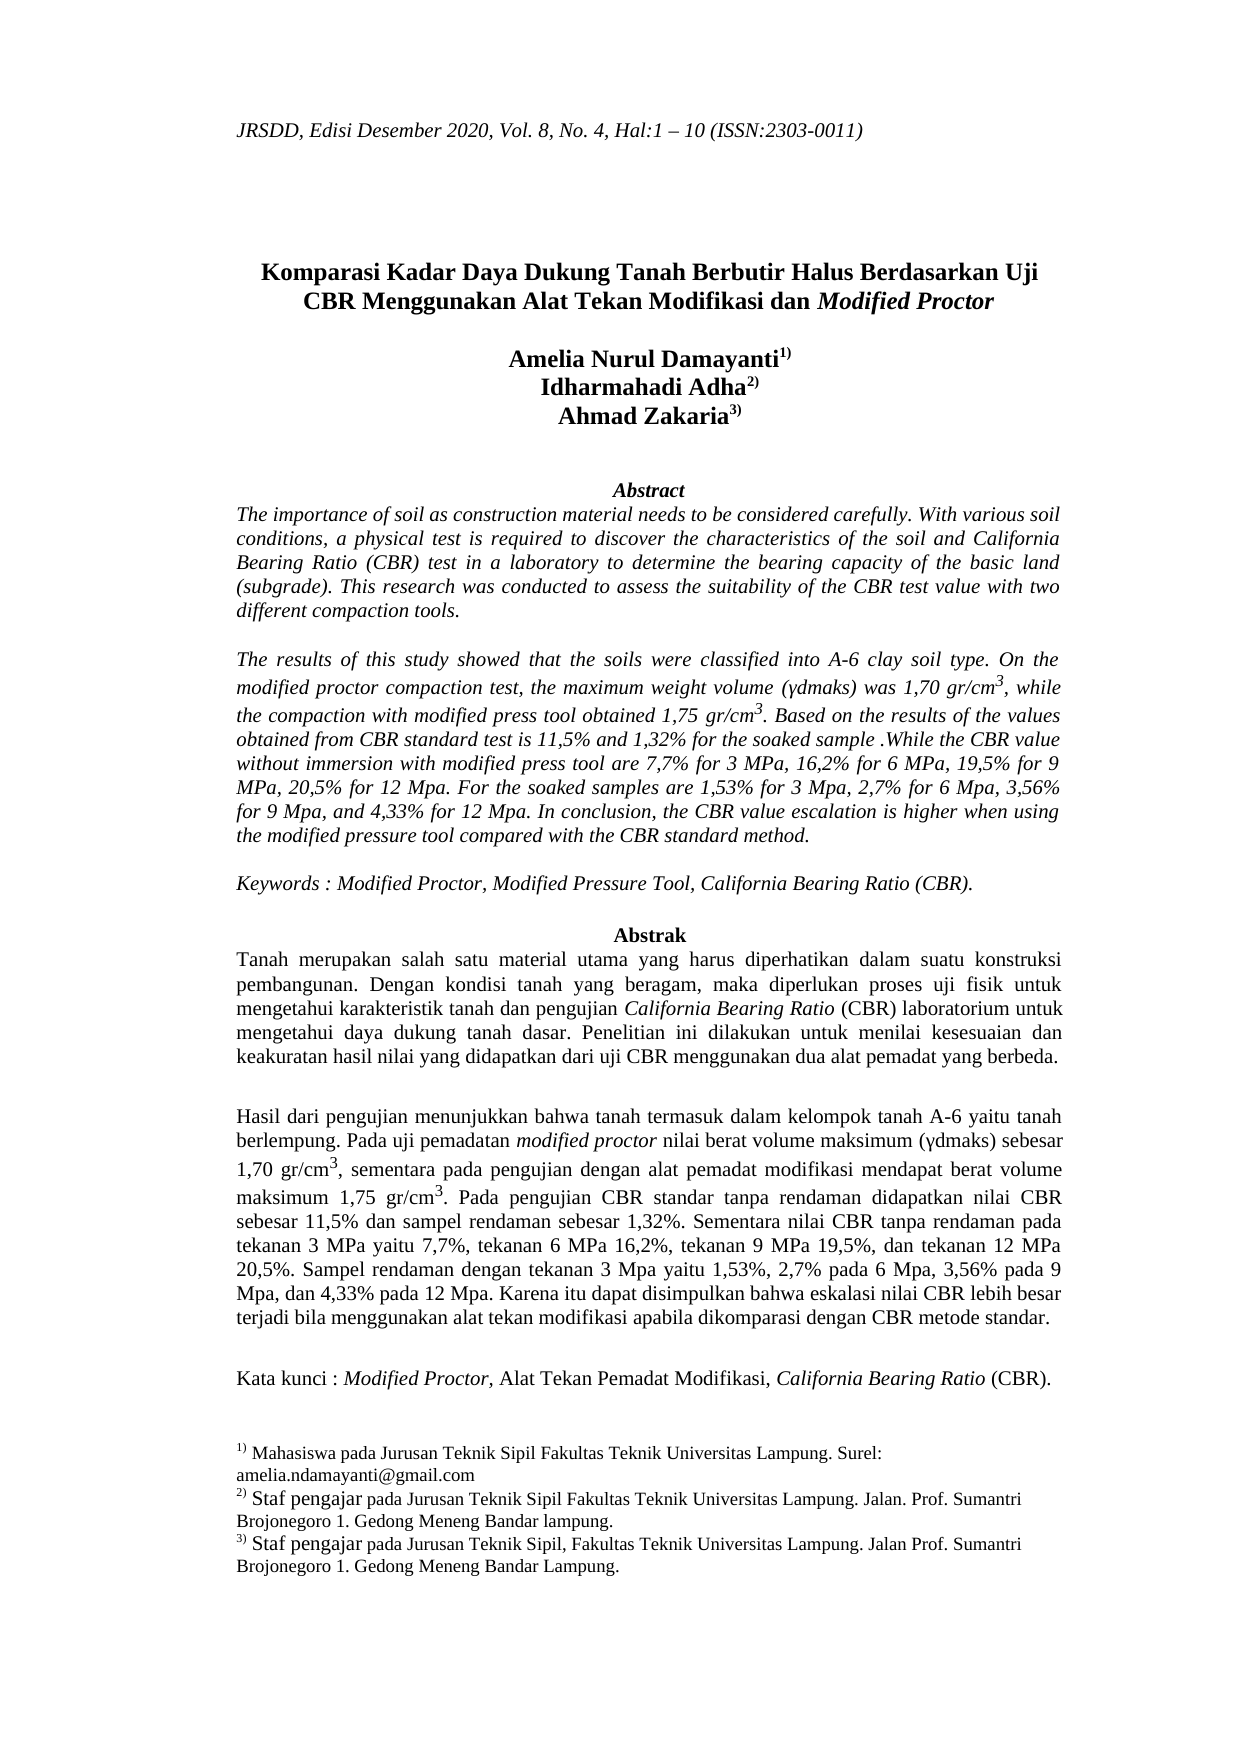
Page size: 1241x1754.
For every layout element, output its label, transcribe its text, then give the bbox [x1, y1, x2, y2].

text Idharmahadi Adha) [236, 372, 1063, 401]
text Komparasi Kadar Daya Dukung Tanah Berbutir Halus Berdasarkan Uji CBR Menggunakan Alat Tekan Modifikasi dan Modified Proctor [236, 257, 1063, 315]
text The importance of soil as construction material needs to be considered carefully. With various soil conditions, a physical test is required to discover the characteristics of the soil and California Bearing Ratio (CBR) test in a laboratory to determine the bearing capacity of the basic land (subgrade). This research was conducted to assess the suitability of the CBR test value with two different compaction tools. [236, 502, 1063, 622]
text Abstract [236, 478, 1063, 502]
text Abstrak [236, 923, 1063, 947]
text Kata kunci : Modified Proctor, Alat Tekan Pemadat Modifikasi, California Bearing Ratio (CBR). [236, 1366, 1063, 1389]
text Amelia Nurul Damayanti) [236, 344, 1063, 372]
text The results of this study showed that the soils were classified into A-6 clay soil type. On the modified proctor compaction test, the maximum weight volume (γdmaks) was 1,70 gr/cm3, while the compaction with modified press tool obtained 1,75 gr/cm3. Based on the results of the values obtained from CBR standard test is 11,5% and 1,32% for the soaked sample .While the CBR value without immersion with modified press tool are 7,7% for 3 MPa, 16,2% for 6 MPa, 19,5% for 9 MPa, 20,5% for 12 Mpa. For the soaked samples are 1,53% for 3 Mpa, 2,7% for 6 Mpa, 3,56% for 9 Mpa, and 4,33% for 12 Mpa. In conclusion, the CBR value escalation is higher when using the modified pressure tool compared with the CBR standard method. [236, 647, 1063, 847]
text ) Staf pengajar pada Jurusan Teknik Sipil Fakultas Teknik Universitas Lampung. Jalan. Prof. Sumantri Brojonegoro 1. Gedong Meneng Bandar lampung. [236, 1486, 1063, 1531]
text Hasil dari pengujian menunjukkan bahwa tanah termasuk dalam kelompok tanah A-6 yaitu tanah berlempung. Pada uji pemadatan modified proctor nilai berat volume maksimum (γdmaks) sebesar 1,70 gr/cm3, sementara pada pengujian dengan alat pemadat modifikasi mendapat berat volume maksimum 1,75 gr/cm3. Pada pengujian CBR standar tanpa rendaman didapatkan nilai CBR sebesar 11,5% dan sampel rendaman sebesar 1,32%. Sementara nilai CBR tanpa rendaman pada tekanan 3 MPa yaitu 7,7%, tekanan 6 MPa 16,2%, tekanan 9 MPa 19,5%, dan tekanan 12 MPa 20,5%. Sampel rendaman dengan tekanan 3 Mpa yaitu 1,53%, 2,7% pada 6 Mpa, 3,56% pada 9 Mpa, dan 4,33% pada 12 Mpa. Karena itu dapat disimpulkan bahwa eskalasi nilai CBR lebih besar terjadi bila menggunakan alat tekan modifikasi apabila dikomparasi dengan CBR metode standar. [236, 1104, 1063, 1329]
text Ahmad Zakaria) [236, 401, 1063, 430]
text Keywords : Modified Proctor, Modified Pressure Tool, California Bearing Ratio (CBR). [236, 871, 1063, 895]
text Tanah merupakan salah satu material utama yang harus diperhatikan dalam suatu konstruksi pembangunan. Dengan kondisi tanah yang beragam, maka diperlukan proses uji fisik untuk mengetahui karakteristik tanah dan pengujian California Bearing Ratio (CBR) laboratorium untuk mengetahui daya dukung tanah dasar. Penelitian ini dilakukan untuk menilai kesesuaian dan keakuratan hasil nilai yang didapatkan dari uji CBR menggunakan dua alat pemadat yang berbeda. [236, 947, 1063, 1068]
text ) Staf pengajar pada Jurusan Teknik Sipil, Fakultas Teknik Universitas Lampung. Jalan Prof. Sumantri Brojonegoro 1. Gedong Meneng Bandar Lampung. [236, 1531, 1063, 1577]
text ) Mahasiswa pada Jurusan Teknik Sipil Fakultas Teknik Universitas Lampung. Surel: amelia.ndamayanti@gmail.com [236, 1440, 1063, 1486]
